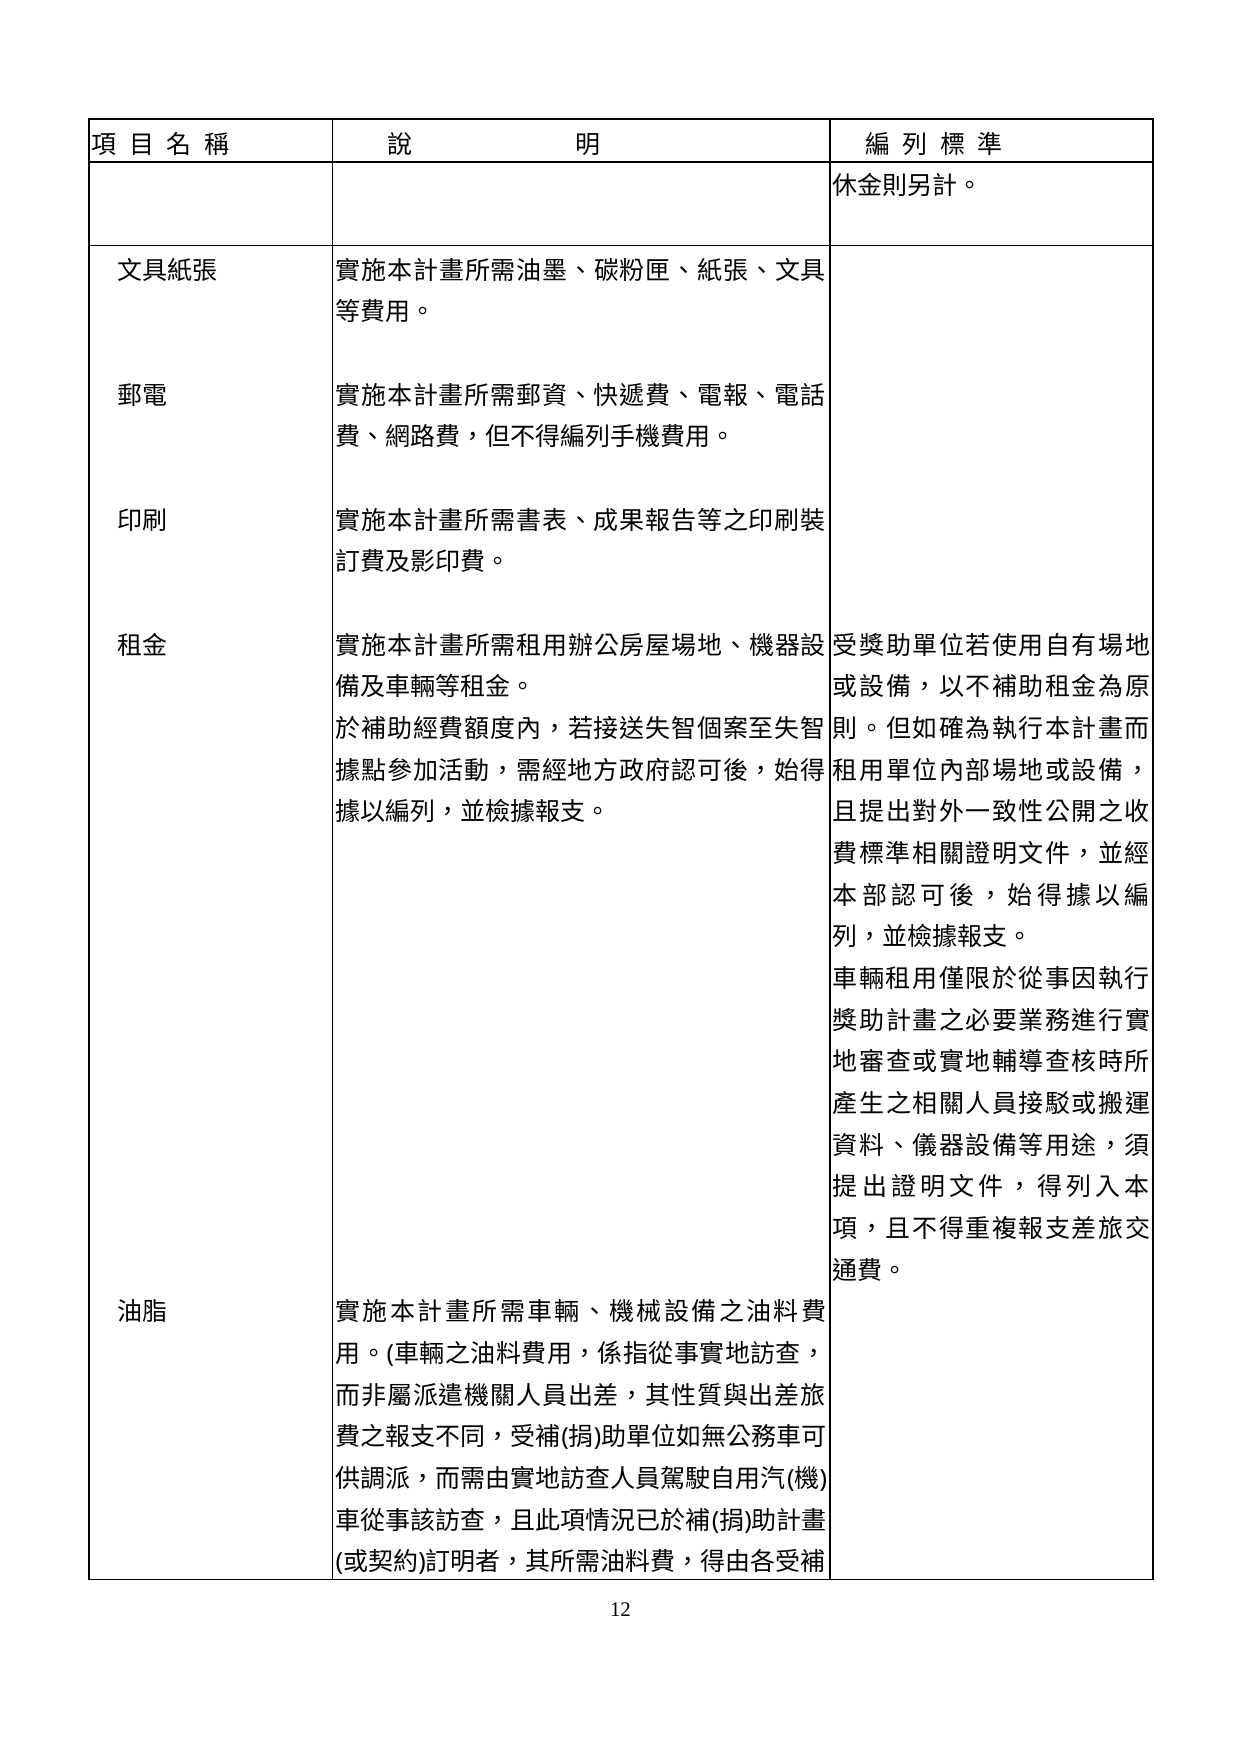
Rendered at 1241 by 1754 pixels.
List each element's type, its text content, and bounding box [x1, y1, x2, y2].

table_header 編 列 標 準 [831, 120, 1152, 161]
table_cell 租金 [90, 621, 332, 1287]
table_cell 油脂 [90, 1288, 332, 1579]
table_cell 休金則另計。 [831, 163, 1152, 245]
table_cell [90, 163, 332, 245]
table_cell 實施本計畫所需郵資、快遞費、電報、電話費、網路費，但不得編列手機費用。 [333, 371, 829, 496]
table_cell 實施本計畫所需車輛、機械設備之油料費用。(車輛之油料費用，係指從事實地訪查，而非屬派遣機關人員出差，其性質與出差旅費之報支不同，受補(捐)助單位如無公務車可供調派，而需由實地訪查人員駕駛自用汽(機)車從事該訪查，且此項情況已於補(捐)助計畫(或契約)訂明者，其所需油料費，得由各受補 [333, 1288, 829, 1579]
table_cell 印刷 [90, 496, 332, 621]
table_cell [831, 1288, 1152, 1579]
table_cell 實施本計畫所需油墨、碳粉匣、紙張、文具等費用。 [333, 246, 829, 371]
table_cell [831, 496, 1152, 621]
table_cell 實施本計畫所需書表、成果報告等之印刷裝訂費及影印費。 [333, 496, 829, 621]
table_cell [831, 246, 1152, 371]
table_cell [333, 163, 829, 245]
table_cell 受獎助單位若使用自有場地或設備，以不補助租金為原則。但如確為執行本計畫而租用單位內部場地或設備，且提出對外一致性公開之收費標準相關證明文件，並經本部認可後，始得據以編列，並檢據報支。 車輛租用僅限於從事因執行獎助計畫之必要業務進行實地審查或實地輔導查核時所產生之相關人員接駁或搬運資料、儀器設備等用途，須提出證明文件，得列入本項，且不得重複報支差旅交通費。 [831, 621, 1152, 1287]
table_cell 郵電 [90, 371, 332, 496]
table_cell [831, 371, 1152, 496]
table_cell 實施本計畫所需租用辦公房屋場地、機器設備及車輛等租金。 於補助經費額度內，若接送失智個案至失智據點參加活動，需經地方政府認可後，始得據以編列，並檢據報支。 [333, 621, 829, 1287]
table_cell 文具紙張 [90, 246, 332, 371]
table_header 項 目 名 稱 [90, 120, 332, 161]
table_header 說 明 [333, 120, 829, 161]
